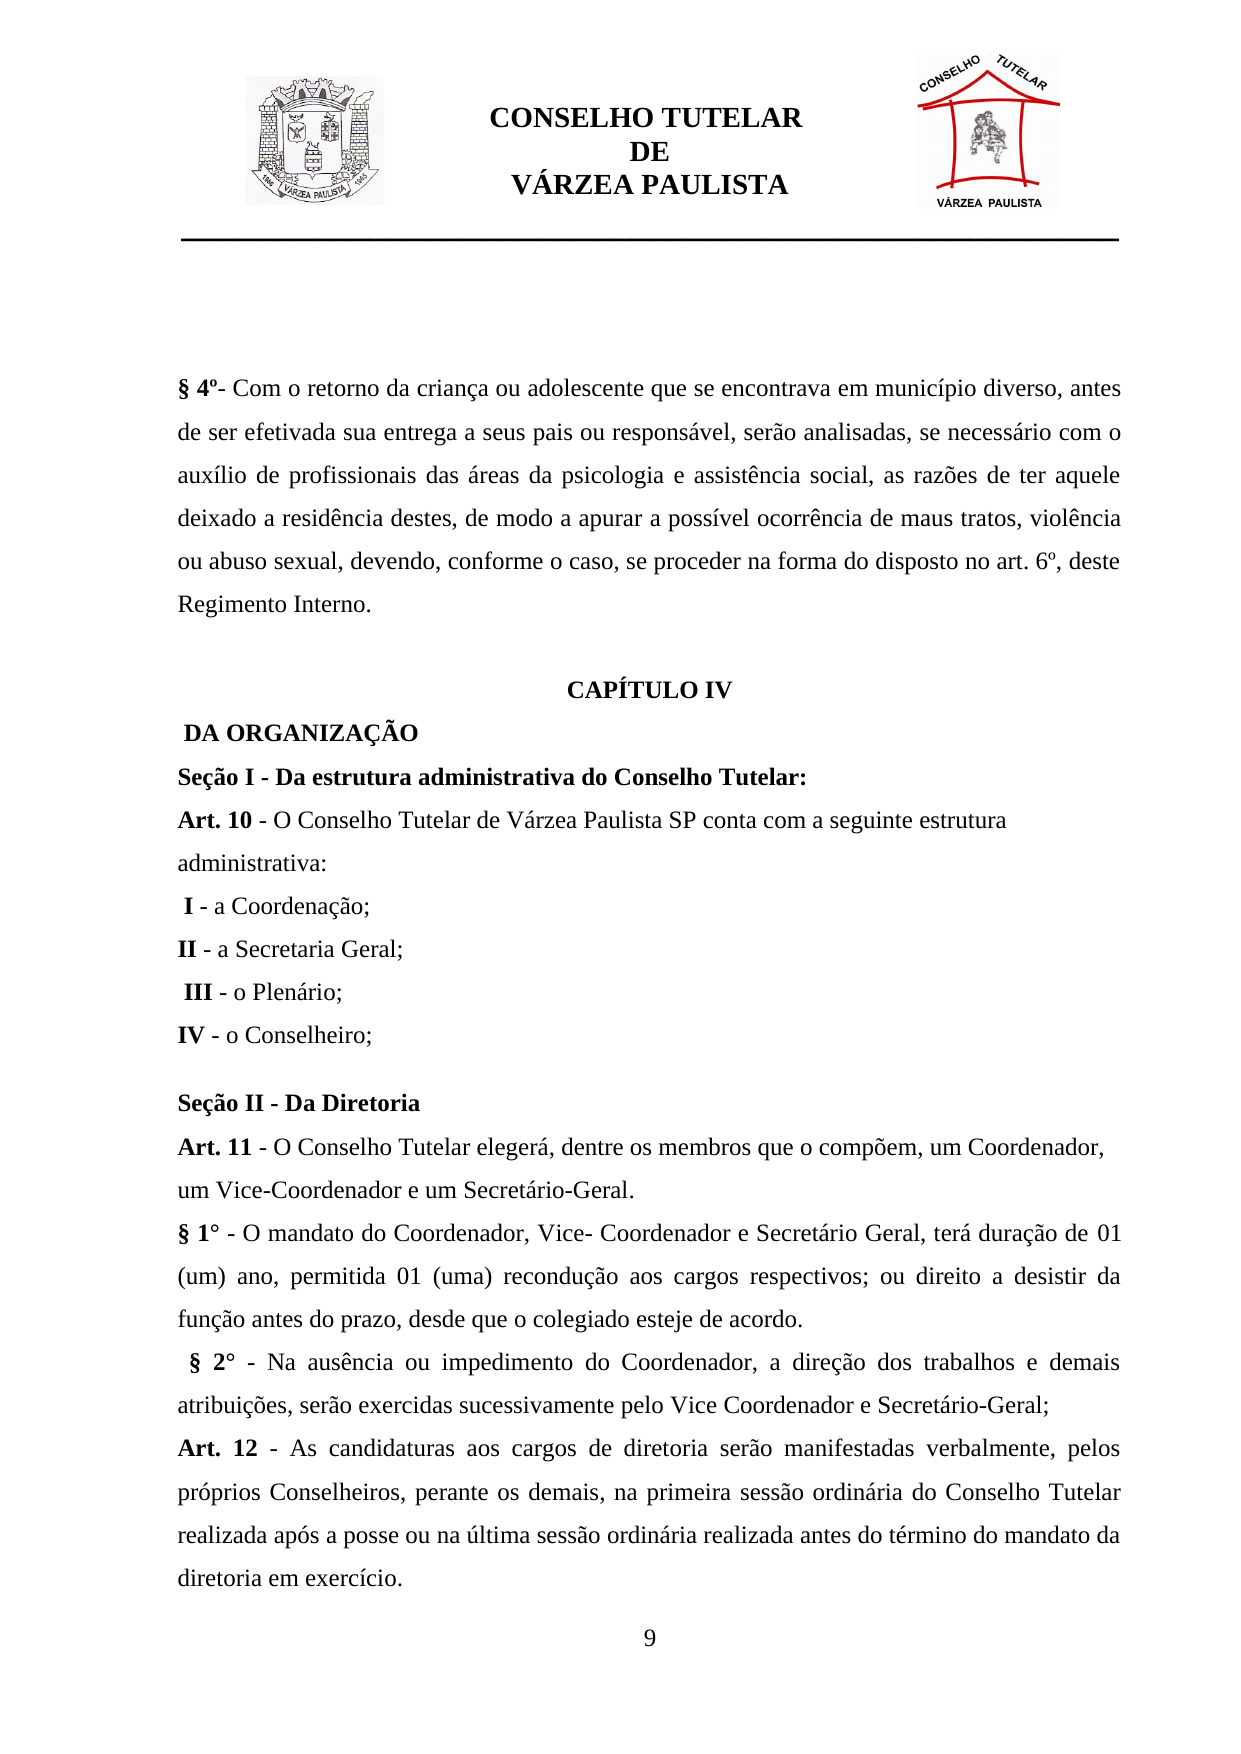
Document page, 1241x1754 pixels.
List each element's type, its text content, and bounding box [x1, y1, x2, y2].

picture [245, 76, 385, 205]
text CAPÍTULO IV [177, 675, 1122, 704]
text Art. 11 - O Conselho Tutelar elegerá, dentre os membros que o compõem, um Coordenador, um Vice-Coordenador e um Secretário-Geral. [177, 1132, 1122, 1203]
text § 2° - Na ausência ou impedimento do Coordenador, a direção dos trabalhos e demais atribuições, serão exercidas sucessivamente pelo Vice Coordenador e Secretário-Geral; [177, 1347, 1122, 1419]
text III - o Plenário; [177, 977, 1122, 1006]
text II - a Secretaria Geral; [177, 934, 1122, 963]
text I - a Coordenação; [177, 891, 1122, 920]
text DA ORGANIZAÇÃO [177, 718, 1122, 747]
text § 1° - O mandato do Coordenador, Vice- Coordenador e Secretário Geral, terá duração de 01 (um) ano, permitida 01 (uma) recondução aos cargos respectivos; ou direito a desistir da função antes do prazo, desde que o colegiado esteje de acordo. [177, 1218, 1122, 1333]
text IV - o Conselheiro; [177, 1020, 1122, 1049]
text Seção II - Da Diretoria [177, 1088, 1122, 1117]
text § 4º- Com o retorno da criança ou adolescente que se encontrava em município diverso, antes de ser efetivada sua entrega a seus pais ou responsável, serão analisadas, se necessário com o auxílio de profissionais das áreas da psicologia e assistência social, as razões de ter aquele deixado a residência destes, de modo a apurar a possível ocorrência de maus tratos, violência ou abuso sexual, devendo, conforme o caso, se proceder na forma do disposto no art. 6º, deste Regimento Interno. [177, 373, 1122, 618]
text Seção I - Da estrutura administrativa do Conselho Tutelar: [177, 762, 1122, 790]
text Art. 12 - As candidaturas aos cargos de diretoria serão manifestadas verbalmente, pelos próprios Conselheiros, perante os demais, na primeira sessão ordinária do Conselho Tutelar realizada após a posse ou na última sessão ordinária realizada antes do término do mandato da diretoria em exercício. [177, 1433, 1122, 1592]
picture [917, 54, 1061, 210]
text Art. 10 - O Conselho Tutelar de Várzea Paulista SP conta com a seguinte estrutura administrativa: [177, 805, 1122, 877]
